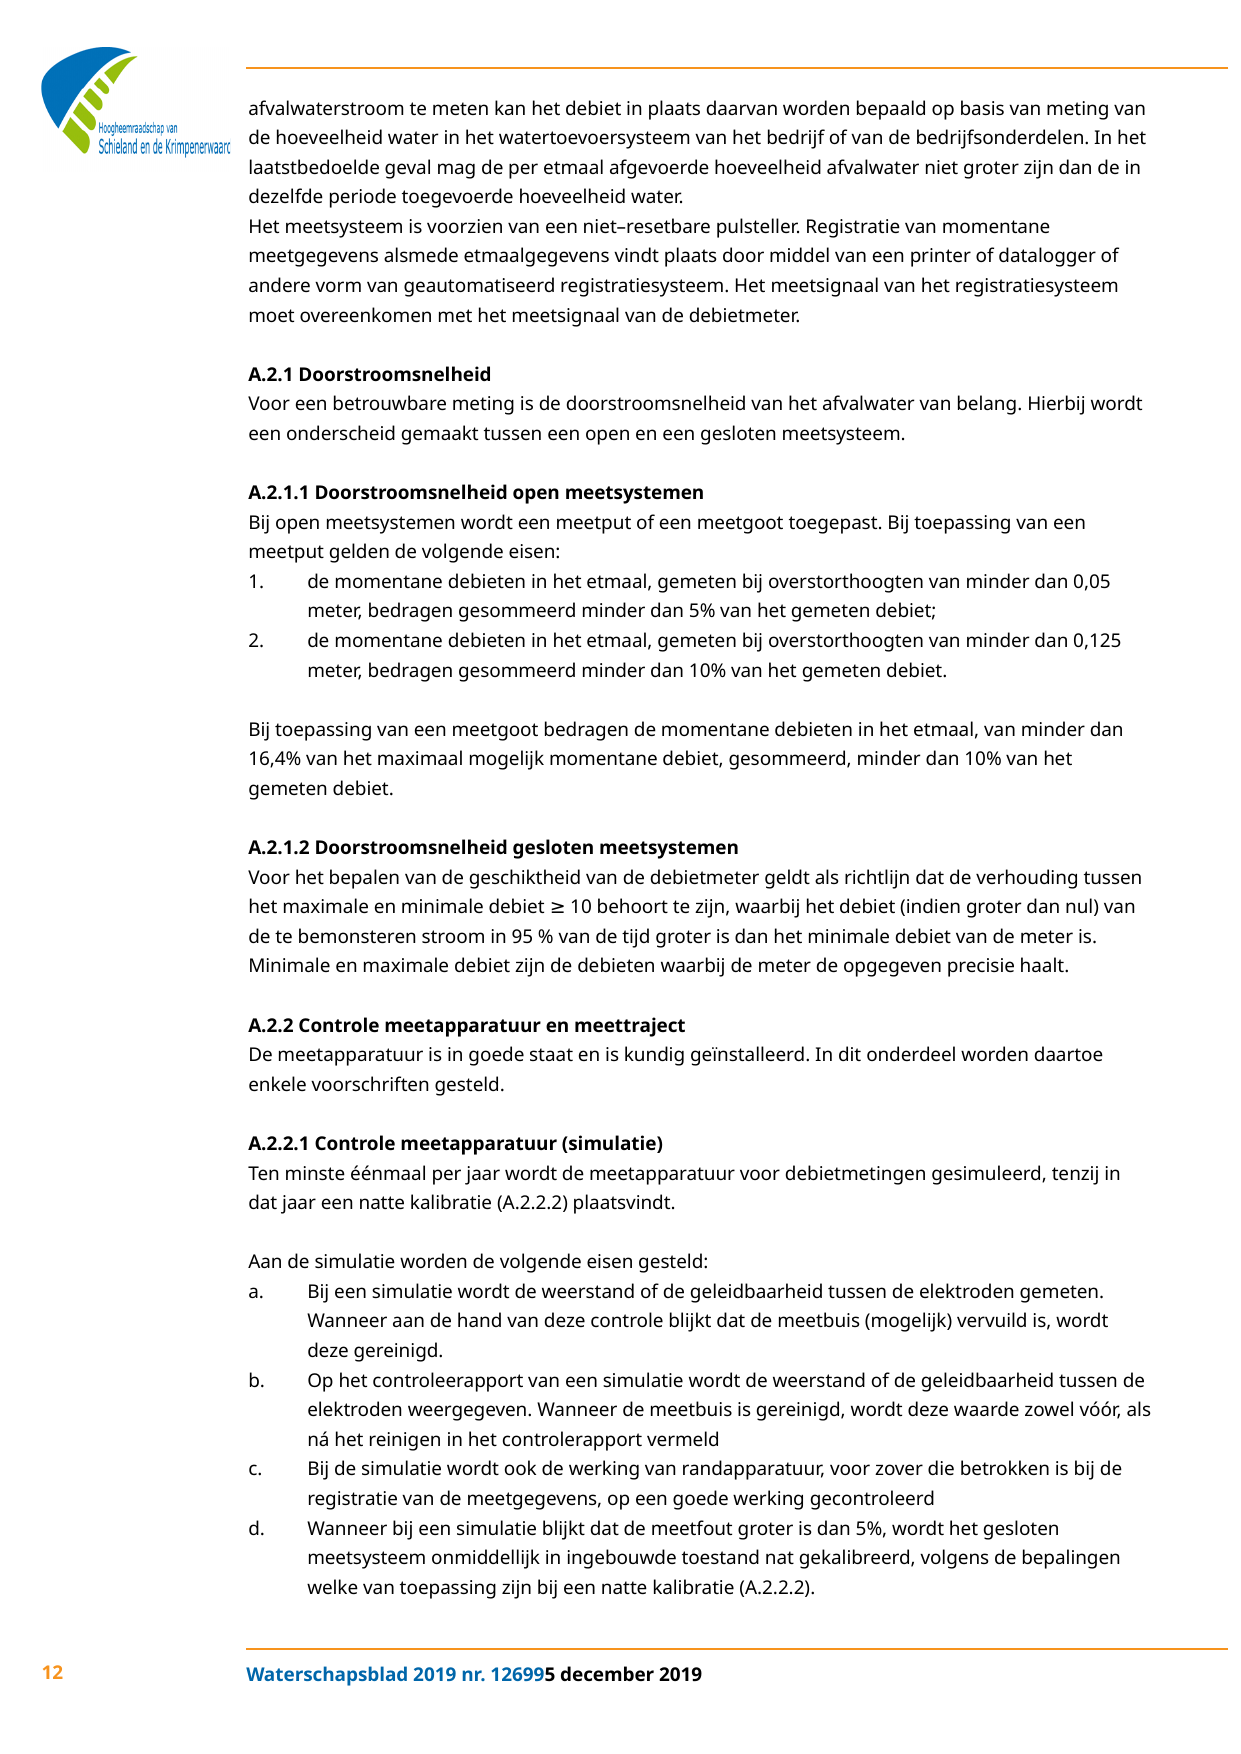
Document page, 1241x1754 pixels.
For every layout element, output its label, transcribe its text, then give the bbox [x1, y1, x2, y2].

picture [41, 47, 231, 172]
text Voor een betrouwbare meting is de doorstroomsnelheid van het afvalwater van belang. Hierbij wordt een onderscheid gemaakt tussen een open en een gesloten meetsysteem. [248, 391, 1152, 446]
text Voor het bepalen van de geschiktheid van de debietmeter geldt als richtlijn dat de verhouding tussen het maximale en minimale debiet ≥ 10 behoort te zijn, waarbij het debiet (indien groter dan nul) van de te bemonsteren stroom in 95 % van de tijd groter is dan het minimale debiet van de meter is. Minimale en maximale debiet zijn de debieten waarbij de meter de opgegeven precisie haalt. [248, 864, 1152, 978]
text A.2.2 Controle meetapparatuur en meettraject [248, 1012, 1152, 1038]
text Bij toepassing van een meetgoot bedragen de momentane debieten in het etmaal, van minder dan 16,4% van het maximaal mogelijk momentane debiet, gesommeerd, minder dan 10% van het gemeten debiet. [248, 716, 1152, 801]
text A.2.1.1 Doorstroomsnelheid open meetsystemen [248, 479, 1152, 505]
text A.2.2.1 Controle meetapparatuur (simulatie) [248, 1130, 1152, 1156]
text A.2.1 Doorstroomsnelheid [248, 361, 1152, 387]
list de momentane debieten in het etmaal, gemeten bij overstorthoogten van minder dan 0,05 meter, bedragen gesommeerd minder dan 5% van het gemeten debiet; [248, 568, 1152, 623]
text De meetapparatuur is in goede staat en is kundig geïnstalleerd. In dit onderdeel worden daartoe enkele voorschriften gesteld. [248, 1041, 1152, 1097]
text Bij open meetsystemen wordt een meetput of een meetgoot toegepast. Bij toepassing van een meetput gelden de volgende eisen: [248, 509, 1152, 564]
list Bij de simulatie wordt ook de werking van randapparatuur, voor zover die betrokken is bij de registratie van de meetgegevens, op een goede werking gecontroleerd [248, 1456, 1152, 1511]
text Het meetsysteem is voorzien van een niet–resetbare pulsteller. Registratie van momentane meetgegevens alsmede etmaalgegevens vindt plaats door middel van een printer of datalogger of andere vorm van geautomatiseerd registratiesysteem. Het meetsignaal van het registratiesysteem moet overeenkomen met het meetsignaal van de debietmeter. [248, 213, 1152, 328]
text afvalwaterstroom te meten kan het debiet in plaats daarvan worden bepaald op basis van meting van de hoeveelheid water in het watertoevoersysteem van het bedrijf of van de bedrijfsonderdelen. In het laatstbedoelde geval mag de per etmaal afgevoerde hoeveelheid afvalwater niet groter zijn dan de in dezelfde periode toegevoerde hoeveelheid water. [248, 95, 1152, 209]
text Aan de simulatie worden de volgende eisen gesteld: [248, 1248, 1152, 1274]
text A.2.1.2 Doorstroomsnelheid gesloten meetsystemen [248, 834, 1152, 860]
list Wanneer bij een simulatie blijkt dat de meetfout groter is dan 5%, wordt het gesloten meetsysteem onmiddellijk in ingebouwde toestand nat gekalibreerd, volgens de bepalingen welke van toepassing zijn bij een natte kalibratie (A.2.2.2). [248, 1515, 1152, 1600]
list de momentane debieten in het etmaal, gemeten bij overstorthoogten van minder dan 0,125 meter, bedragen gesommeerd minder dan 10% van het gemeten debiet. [248, 627, 1152, 683]
text Ten minste éénmaal per jaar wordt de meetapparatuur voor debietmetingen gesimuleerd, tenzij in dat jaar een natte kalibratie (A.2.2.2) plaatsvindt. [248, 1160, 1152, 1215]
list Op het controleerapport van een simulatie wordt de weerstand of de geleidbaarheid tussen de elektroden weergegeven. Wanneer de meetbuis is gereinigd, wordt deze waarde zowel vóór, als ná het reinigen in het controlerapport vermeld [248, 1367, 1152, 1452]
list Bij een simulatie wordt de weerstand of de geleidbaarheid tussen de elektroden gemeten. Wanneer aan de hand van deze controle blijkt dat de meetbuis (mogelijk) vervuild is, wordt deze gereinigd. [248, 1278, 1152, 1363]
